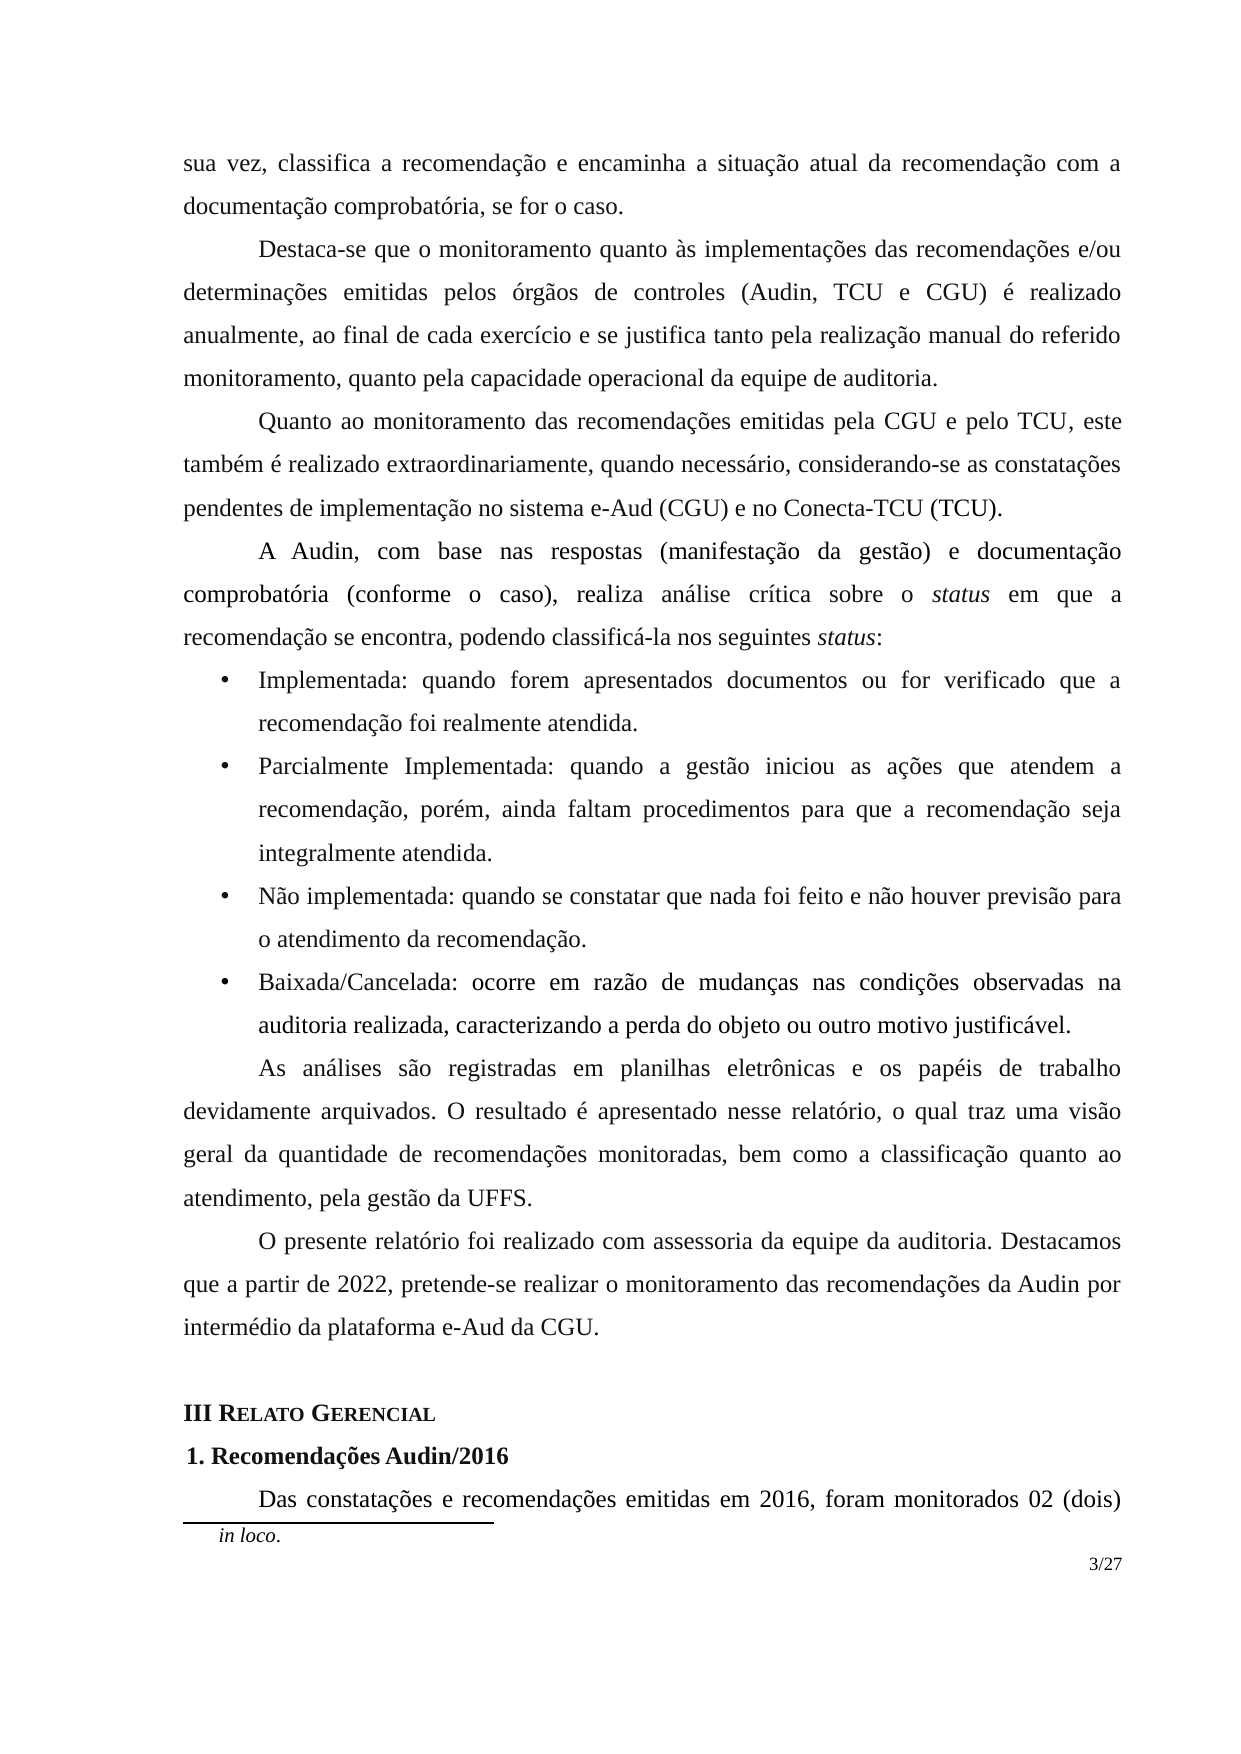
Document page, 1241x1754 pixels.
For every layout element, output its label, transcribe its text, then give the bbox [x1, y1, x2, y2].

list Parcialmente Implementada: quando a gestão iniciou as ações que atendem a recomendação, porém, ainda faltam procedimentos para que a recomendação seja integralmente atendida. [221, 751, 1122, 866]
list Não implementada: quando se constatar que nada foi feito e não houver previsão para o atendimento da recomendação. [221, 881, 1122, 953]
text Quanto ao monitoramento das recomendações emitidas pela CGU e pelo TCU, este também é realizado extraordinariamente, quando necessário, considerando-se as constatações pendentes de implementação no sistema e-Aud (CGU) e no Conecta-TCU (TCU). [183, 406, 1122, 521]
text in loco. [183, 1523, 1122, 1547]
text As análises são registradas em planilhas eletrônicas e os papéis de trabalho devidamente arquivados. O resultado é apresentado nesse relatório, o qual traz uma visão geral da quantidade de recomendações monitoradas, bem como a classificação quanto ao atendimento, pela gestão da UFFS. [183, 1053, 1122, 1211]
text Das constatações e recomendações emitidas em 2016, foram monitorados 02 (dois) [183, 1484, 1122, 1513]
text Destaca-se que o monitoramento quanto às implementações das recomendações e/ou determinações emitidas pelos órgãos de controles (Audin, TCU e CGU) é realizado anualmente, ao final de cada exercício e se justifica tanto pela realização manual do referido monitoramento, quanto pela capacidade operacional da equipe de auditoria. [183, 234, 1122, 392]
text sua vez, classifica a recomendação e encaminha a situação atual da recomendação com a documentação comprobatória, se for o caso. [183, 148, 1122, 219]
subtitle 1. Recomendações Audin/2016 [186, 1441, 1122, 1470]
text III Relato Gerencial [183, 1398, 1122, 1427]
text O presente relatório foi realizado com assessoria da equipe da auditoria. Destacamos que a partir de 2022, pretende-se realizar o monitoramento das recomendações da Audin por intermédio da plataforma e-Aud da CGU. [183, 1226, 1122, 1341]
list Implementada: quando forem apresentados documentos ou for verificado que a recomendação foi realmente atendida. [221, 665, 1122, 737]
text A Audin, com base nas respostas (manifestação da gestão) e documentação comprobatória (conforme o caso), realiza análise crítica sobre o status em que a recomendação se encontra, podendo classificá-la nos seguintes status: [183, 536, 1122, 651]
list Baixada/Cancelada: ocorre em razão de mudanças nas condições observadas na auditoria realizada, caracterizando a perda do objeto ou outro motivo justificável. [221, 967, 1122, 1039]
